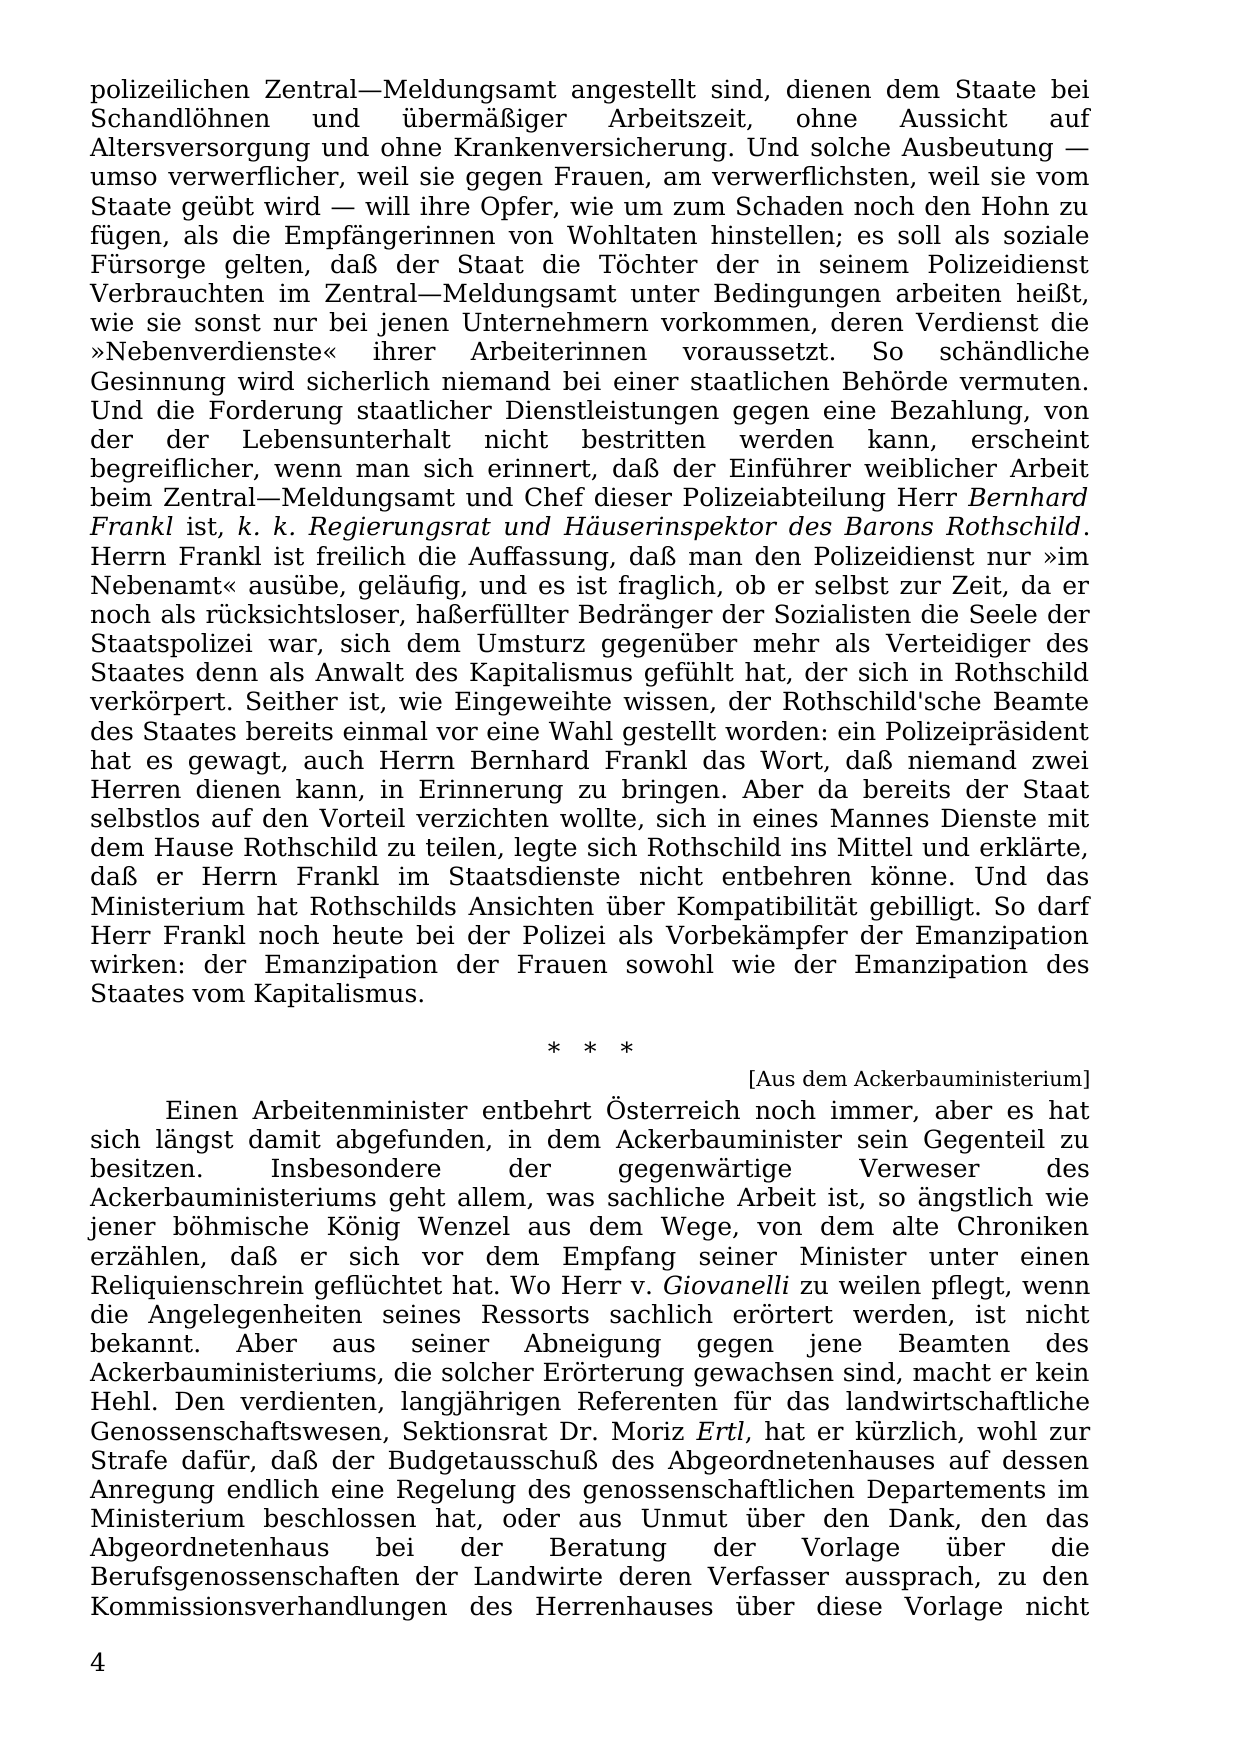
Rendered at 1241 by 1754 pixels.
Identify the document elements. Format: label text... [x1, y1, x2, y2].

text * * * [90, 1037, 1091, 1067]
text Einen Arbeitenminister entbehrt Österreich noch immer, aber es hat sich längst damit abgefunden, in dem Ackerbauminister sein Gegenteil zu besitzen. Insbesondere der gegenwärtige Verweser des Ackerbauministeriums geht allem, was sachliche Arbeit ist, so ängstlich wie jener böhmische König Wenzel aus dem Wege, von dem alte Chroniken erzählen, daß er sich vor dem Empfang seiner Minister unter einen Reliquienschrein geflüchtet hat. Wo Herr v. Giovanelli zu weilen pflegt, wenn die Angelegenheiten seines Ressorts sachlich erörtert werden, ist nicht bekannt. Aber aus seiner Abneigung gegen jene Beamten des Ackerbauministeriums, die solcher Erörterung gewachsen sind, macht er kein Hehl. Den verdienten, langjährigen Referenten für das landwirtschaftliche Genossenschaftswesen, Sektionsrat Dr. Moriz Ertl, hat er kürzlich, wohl zur Strafe dafür, daß der Budgetausschuß des Abgeordnetenhauses auf dessen Anregung endlich eine Regelung des genossenschaftlichen Departements im Ministerium beschlossen hat, oder aus Unmut über den Dank, den das Abgeordnetenhaus bei der Beratung der Vorlage über die Berufsgenossenschaften der Landwirte deren Verfasser aussprach, zu den Kommissionsverhandlungen des Herrenhauses über diese Vorlage nicht [90, 1091, 1091, 1621]
text polizeilichen Zentral—Meldungsamt angestellt sind, dienen dem Staate bei Schandlöhnen und übermäßiger Arbeitszeit, ohne Aussicht auf Altersversorgung und ohne Krankenversicherung. Und solche Ausbeutung — umso verwerflicher, weil sie gegen Frauen, am verwerflichsten, weil sie vom Staate geübt wird — will ihre Opfer, wie um zum Schaden noch den Hohn zu fügen, als die Empfängerinnen von Wohltaten hinstellen; es soll als soziale Fürsorge gelten, daß der Staat die Töchter der in seinem Polizeidienst Verbrauchten im Zentral—Meldungsamt unter Bedingungen arbeiten heißt, wie sie sonst nur bei jenen Unternehmern vorkommen, deren Verdienst die »Nebenverdienste« ihrer Arbeiterinnen voraussetzt. So schändliche Gesinnung wird sicherlich niemand bei einer staatlichen Behörde vermuten. Und die Forderung staatlicher Dienstleistungen gegen eine Bezahlung, von der der Lebensunterhalt nicht bestritten werden kann, erscheint begreiflicher, wenn man sich erinnert, daß der Einführer weiblicher Arbeit beim Zentral—Meldungsamt und Chef dieser Polizeiabteilung Herr Bernhard Frankl ist, k. k. Regierungsrat und Häuserinspektor des Barons Rothschild. Herrn Frankl ist freilich die Auffassung, daß man den Polizeidienst nur »im Nebenamt« ausübe, geläufig, und es ist fraglich, ob er selbst zur Zeit, da er noch als rücksichtsloser, haßerfüllter Bedränger der Sozialisten die Seele der Staatspolizei war, sich dem Umsturz gegenüber mehr als Verteidiger des Staates denn als Anwalt des Kapitalismus gefühlt hat, der sich in Rothschild verkörpert. Seither ist, wie Eingeweihte wissen, der Rothschild'sche Beamte des Staates bereits einmal vor eine Wahl gestellt worden: ein Polizeipräsident hat es gewagt, auch Herrn Bernhard Frankl das Wort, daß niemand zwei Herren dienen kann, in Erinnerung zu bringen. Aber da bereits der Staat selbstlos auf den Vorteil verzichten wollte, sich in eines Mannes Dienste mit dem Hause Rothschild zu teilen, legte sich Rothschild ins Mittel und erklärte, daß er Herrn Frankl im Staatsdienste nicht entbehren könne. Und das Ministerium hat Rothschilds Ansichten über Kompatibilität gebilligt. So darf Herr Frankl noch heute bei der Polizei als Vorbekämpfer der Emanzipation wirken: der Emanzipation der Frauen sowohl wie der Emanzipation des Staates vom Kapitalismus. [90, 75, 1091, 1008]
text [Aus dem Ackerbauministerium] [90, 1067, 1091, 1091]
